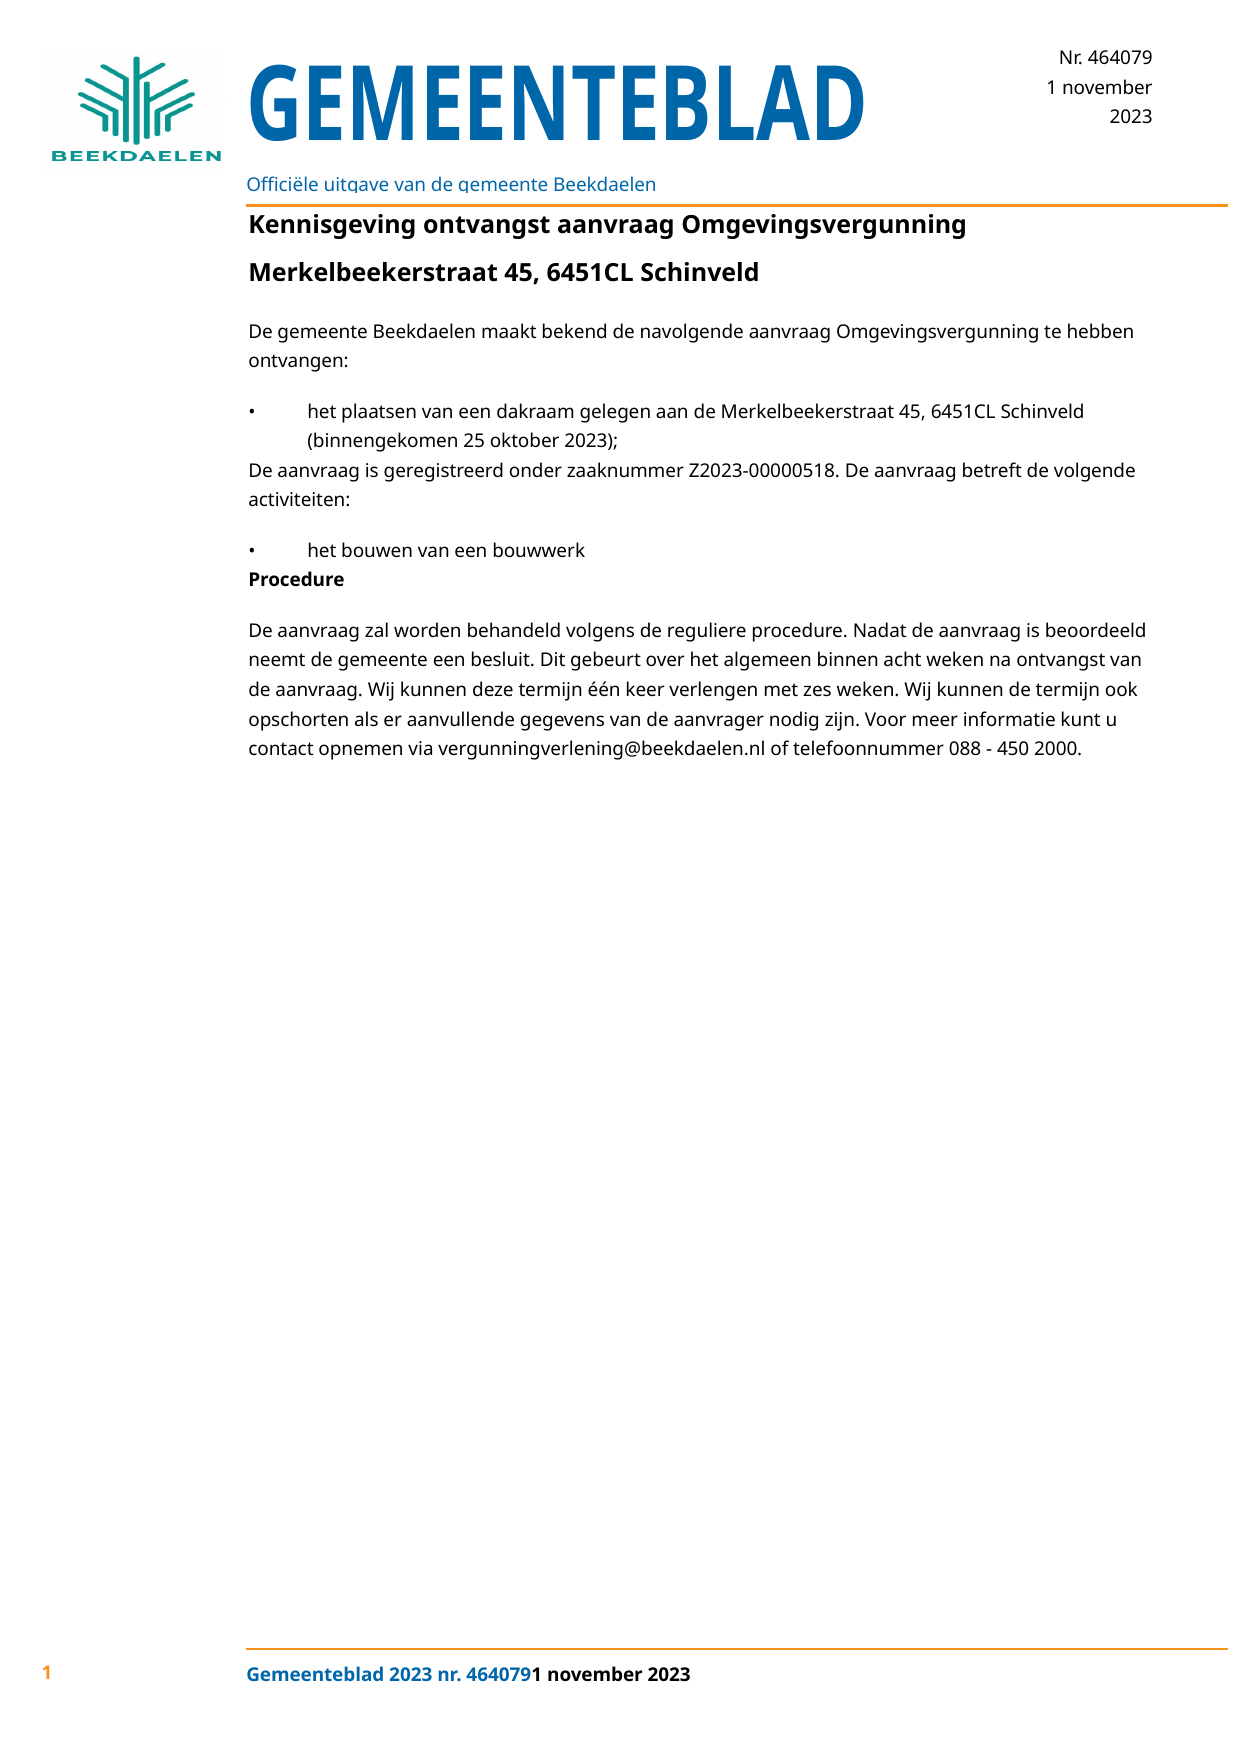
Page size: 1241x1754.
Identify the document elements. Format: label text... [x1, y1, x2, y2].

text Kennisgeving ontvangst aanvraag Omgevingsvergunning Merkelbeekerstraat 45, 6451CL Schinveld [248, 207, 1152, 288]
text Procedure [248, 567, 1152, 592]
list het plaatsen van een dakraam gelegen aan de Merkelbeekerstraat 45, 6451CL Schinveld (binnengekomen 25 oktober 2023); [248, 398, 1152, 453]
text De aanvraag zal worden behandeld volgens de reguliere procedure. Nadat de aanvraag is beoordeeld neemt de gemeente een besluit. Dit gebeurt over het algemeen binnen acht weken na ontvangst van de aanvraag. Wij kunnen deze termijn één keer verlengen met zes weken. Wij kunnen de termijn ook opschorten als er aanvullende gegevens van de aanvrager nodig zijn. Voor meer informatie kunt u contact opnemen via vergunningverlening@beekdaelen.nl of telefoonnummer 088 - 450 2000. [248, 617, 1152, 761]
list het bouwen van een bouwwerk [248, 537, 1152, 563]
text De gemeente Beekdaelen maakt bekend de navolgende aanvraag Omgevingsvergunning te hebben ontvangen: [248, 318, 1152, 373]
picture [41, 47, 231, 172]
text De aanvraag is geregistreerd onder zaaknummer Z2023-00000518. De aanvraag betreft de volgende activiteiten: [248, 457, 1152, 512]
